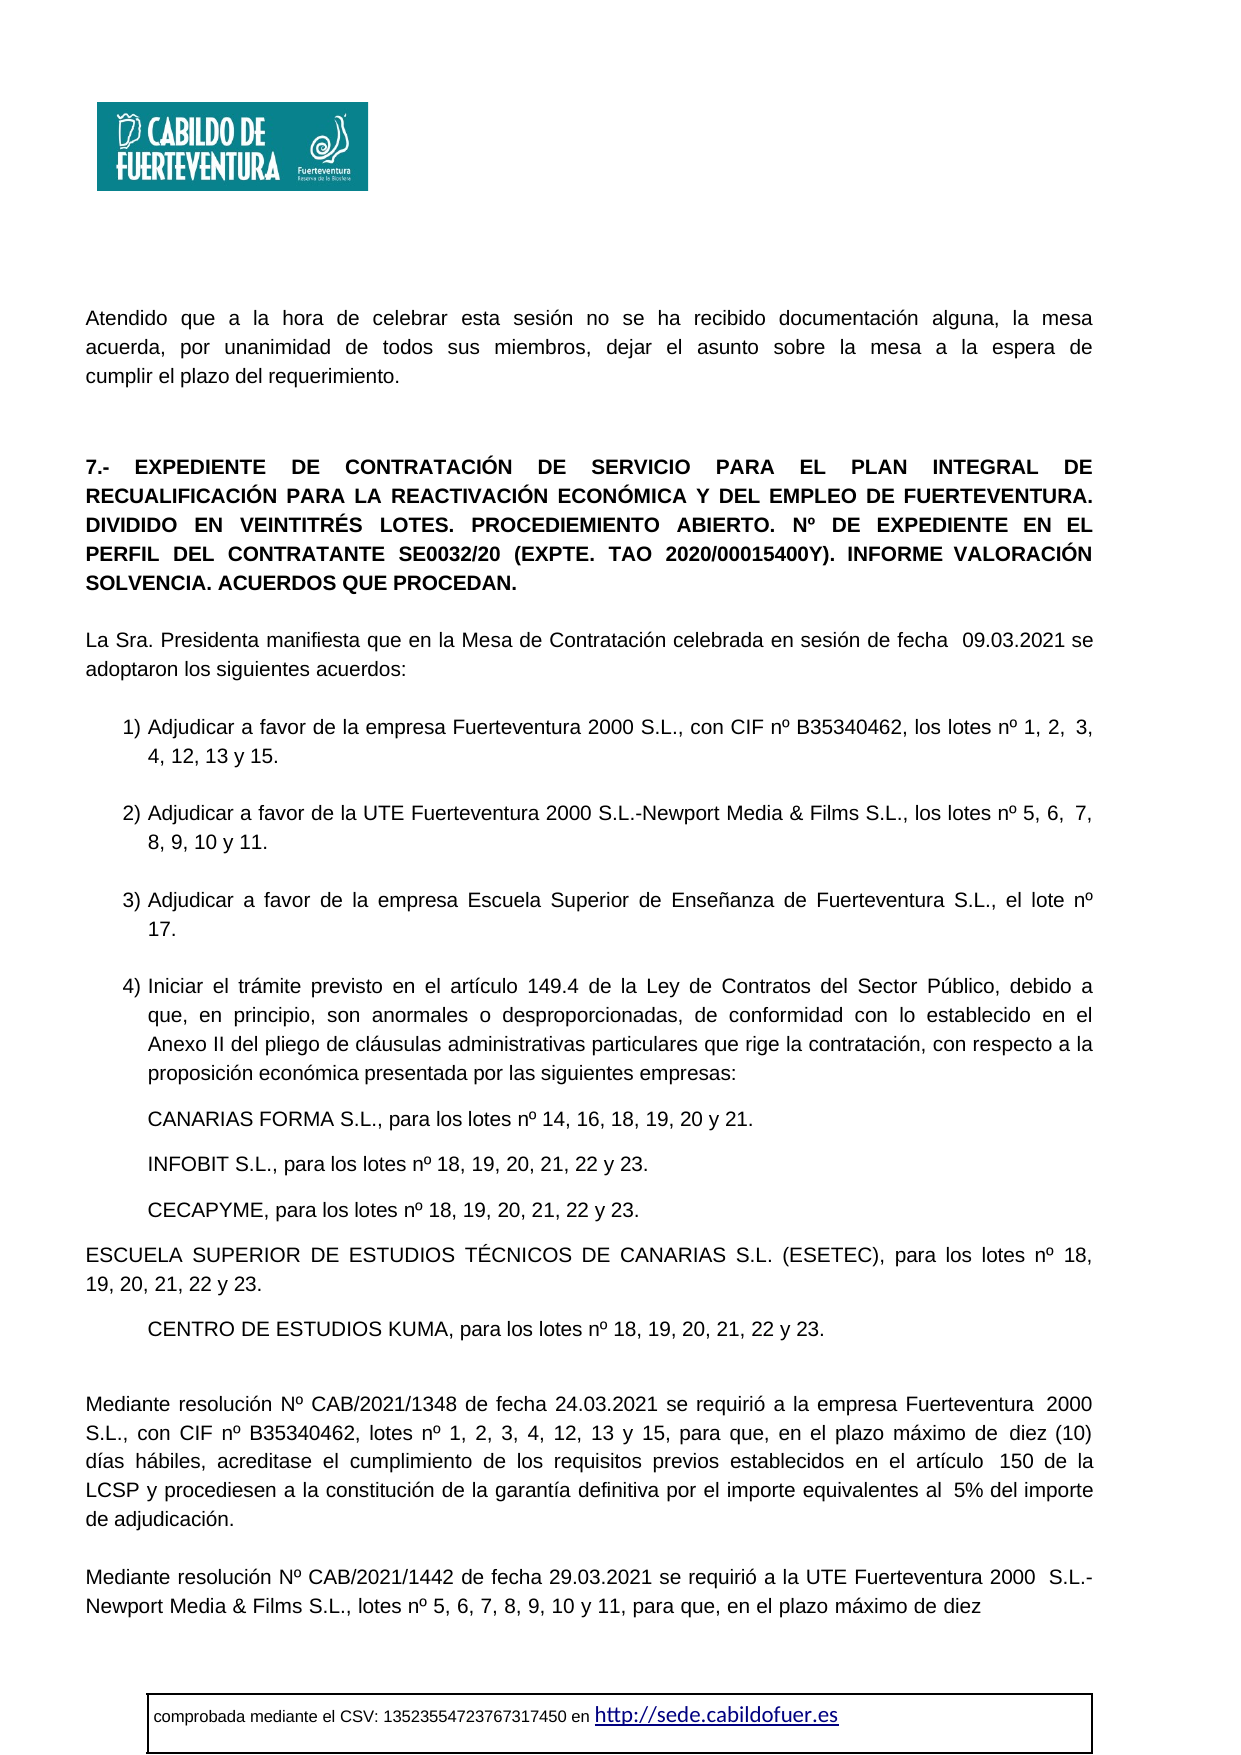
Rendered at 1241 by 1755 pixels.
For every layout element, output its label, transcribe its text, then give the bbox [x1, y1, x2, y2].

text CANARIAS FORMA S.L., para los lotes nº 14, 16, 18, 19, 20 y 21. [147, 1107, 1107, 1131]
list Adjudicar a favor de la empresa Fuerteventura 2000 S.L., con CIF nº B35340462, los lotes nº 1, 2, 3, 4, 12, 13 y 15. [122, 714, 1093, 767]
list Adjudicar a favor de la UTE Fuerteventura 2000 S.L.-Newport Media & Films S.L., los lotes nº 5, 6, 7, 8, 9, 10 y 11. [122, 801, 1093, 854]
subtitle 7.- EXPEDIENTE DE CONTRATACIÓN DE SERVICIO PARA EL PLAN INTEGRAL DE RECUALIFICACIÓN PARA LA REACTIVACIÓN ECONÓMICA Y DEL EMPLEO DE FUERTEVENTURA. DIVIDIDO EN VEINTITRÉS LOTES. PROCEDIEMIENTO ABIERTO. Nº DE EXPEDIENTE EN EL PERFIL DEL CONTRATANTE SE0032/20 (EXPTE. TAO 2020/00015400Y). INFORME VALORACIÓN SOLVENCIA. ACUERDOS QUE PROCEDAN. [85, 454, 1093, 594]
text Mediante resolución Nº CAB/2021/1348 de fecha 24.03.2021 se requirió a la empresa Fuerteventura 2000 S.L., con CIF nº B35340462, lotes nº 1, 2, 3, 4, 12, 13 y 15, para que, en el plazo máximo de diez (10) días hábiles, acreditase el cumplimiento de los requisitos previos establecidos en el artículo 150 de la LCSP y procediesen a la constitución de la garantía definitiva por el importe equivalentes al 5% del importe de adjudicación. [85, 1391, 1093, 1531]
text CENTRO DE ESTUDIOS KUMA, para los lotes nº 18, 19, 20, 21, 22 y 23. [147, 1317, 1107, 1341]
text ESCUELA SUPERIOR DE ESTUDIOS TÉCNICOS DE CANARIAS S.L. (ESETEC), para los lotes nº 18, 19, 20, 21, 22 y 23. [85, 1243, 1093, 1296]
text INFOBIT S.L., para los lotes nº 18, 19, 20, 21, 22 y 23. [147, 1152, 1107, 1176]
text Atendido que a la hora de celebrar esta sesión no se ha recibido documentación alguna, la mesa acuerda, por unanimidad de todos sus miembros, dejar el asunto sobre la mesa a la espera de cumplir el plazo del requerimiento. [85, 306, 1093, 387]
text La Sra. Presidenta manifiesta que en la Mesa de Contratación celebrada en sesión de fecha 09.03.2021 se adoptaron los siguientes acuerdos: [85, 628, 1093, 681]
text CECAPYME, para los lotes nº 18, 19, 20, 21, 22 y 23. [147, 1197, 1107, 1221]
list Adjudicar a favor de la empresa Escuela Superior de Enseñanza de Fuerteventura S.L., el lote nº 17. [122, 888, 1093, 941]
list Iniciar el trámite previsto en el artículo 149.4 de la Ley de Contratos del Sector Público, debido a que, en principio, son anormales o desproporcionadas, de conformidad con lo establecido en el Anexo II del pliego de cláusulas administrativas particulares que rige la contratación, con respecto a la proposición económica presentada por las siguientes empresas: [122, 974, 1093, 1085]
text Mediante resolución Nº CAB/2021/1442 de fecha 29.03.2021 se requirió a la UTE Fuerteventura 2000 S.L.-Newport Media & Films S.L., lotes nº 5, 6, 7, 8, 9, 10 y 11, para que, en el plazo máximo de diez [85, 1565, 1093, 1618]
